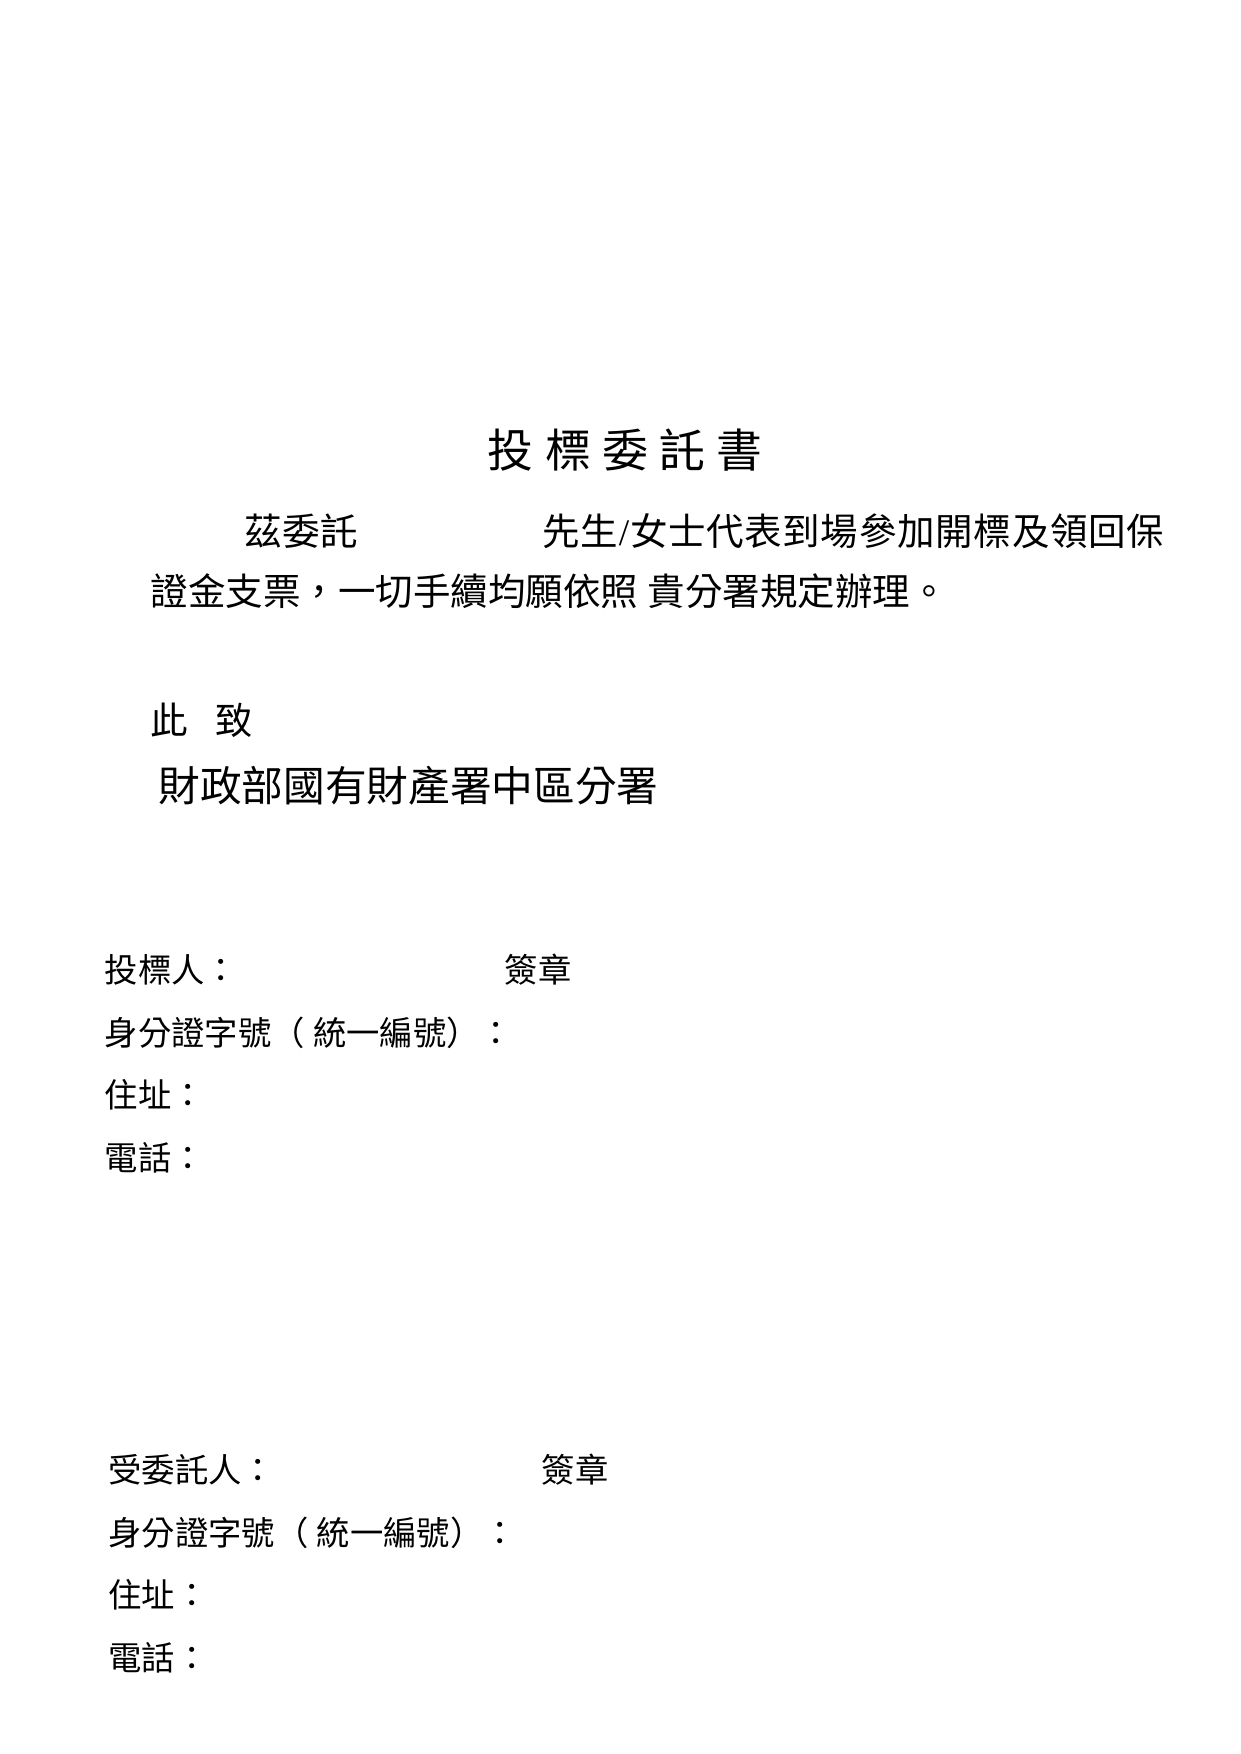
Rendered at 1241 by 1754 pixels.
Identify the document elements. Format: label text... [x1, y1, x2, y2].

text 此 致 [75, 701, 1165, 743]
text 身分證字號（ 統一編號）： [75, 1012, 1165, 1053]
text 電話： [75, 1137, 1165, 1178]
text 住址： [75, 1574, 1165, 1616]
text 受委託人： 簽章 [75, 1449, 1165, 1491]
text 電話： [75, 1637, 1165, 1678]
text 身分證字號（ 統一編號）： [75, 1512, 1165, 1553]
text 投 標 委 託 書 [75, 434, 1165, 476]
text 財政部國有財產署中區分署 [75, 753, 1165, 814]
text 茲委託 先生/女士代表到場參加開標及領回保證金支票，一切手續均願依照 貴分署規定辦理。 [150, 497, 1165, 618]
text 投標人： 簽章 [75, 949, 1165, 991]
text 住址： [75, 1074, 1165, 1116]
